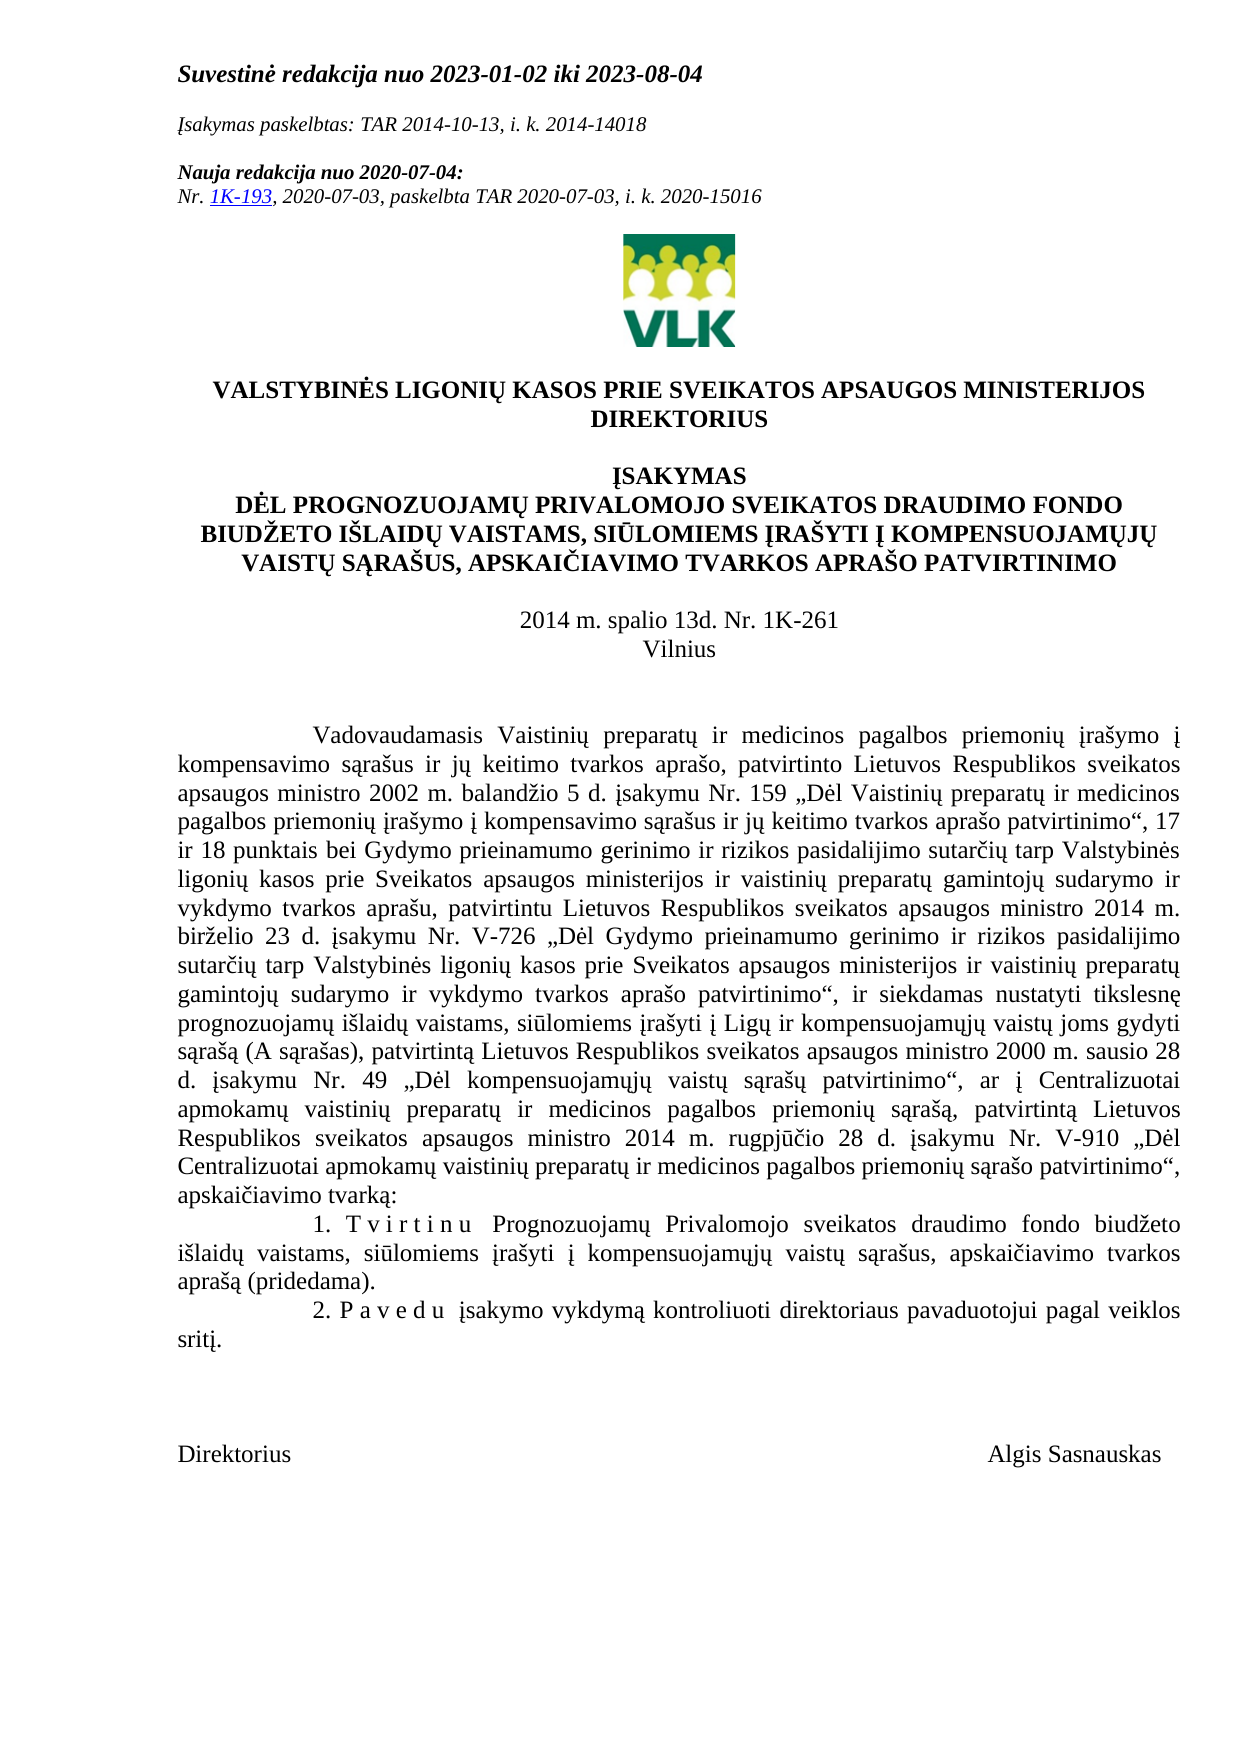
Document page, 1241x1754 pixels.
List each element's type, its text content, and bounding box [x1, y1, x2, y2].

text 2. Pavedu įsakymo vykdymą kontroliuoti direktoriaus pavaduotojui pagal veiklos sritį. [177, 1295, 1181, 1353]
text ĮSAKYMAS [177, 461, 1181, 490]
text DĖL PROGNOZUOJAMŲ PRIVALOMOJO SVEIKATOS DRAUDIMO FONDO BIUDŽETO IŠLAIDŲ VAISTAMS, SIŪLOMIEMS ĮRAŠYTI Į KOMPENSUOJAMŲJŲ VAISTŲ SĄRAŠUS, APSKAIČIAVIMO TVARKOS APRAŠO PATVIRTINIMO [177, 490, 1181, 576]
text VALSTYBINĖS LIGONIŲ KASOS PRIE SVEIKATOS APSAUGOS MINISTERIJOS DIREKTORIUS [177, 375, 1181, 433]
text Nauja redakcija nuo 2020-07-04: [177, 160, 1181, 184]
text 2014 m. spalio 13d. Nr. 1K-261 [177, 605, 1181, 634]
text Įsakymas paskelbtas: TAR 2014-10-13, i. k. 2014-14018 [177, 112, 1181, 136]
text Nr. 1K-193, 2020-07-03, paskelbta TAR 2020-07-03, i. k. 2020-15016 [177, 184, 1181, 208]
text Suvestinė redakcija nuo 2023-01-02 iki 2023-08-04 [177, 59, 1181, 88]
text Vilnius [177, 634, 1181, 663]
text 1. Tvirtinu Prognozuojamų Privalomojo sveikatos draudimo fondo biudžeto išlaidų vaistams, siūlomiems įrašyti į kompensuojamųjų vaistų sąrašus, apskaičiavimo tvarkos aprašą (pridedama). [177, 1209, 1181, 1295]
text Direktorius Algis Sasnauskas [177, 1439, 1181, 1468]
text Vadovaudamasis Vaistinių preparatų ir medicinos pagalbos priemonių įrašymo į kompensavimo sąrašus ir jų keitimo tvarkos aprašo, patvirtinto Lietuvos Respublikos sveikatos apsaugos ministro 2002 m. balandžio 5 d. įsakymu Nr. 159 „Dėl Vaistinių preparatų ir medicinos pagalbos priemonių įrašymo į kompensavimo sąrašus ir jų keitimo tvarkos aprašo patvirtinimo“, 17 ir 18 punktais bei Gydymo prieinamumo gerinimo ir rizikos pasidalijimo sutarčių tarp Valstybinės ligonių kasos prie Sveikatos apsaugos ministerijos ir vaistinių preparatų gamintojų sudarymo ir vykdymo tvarkos aprašu, patvirtintu Lietuvos Respublikos sveikatos apsaugos ministro 2014 m. birželio 23 d. įsakymu Nr. V-726 „Dėl Gydymo prieinamumo gerinimo ir rizikos pasidalijimo sutarčių tarp Valstybinės ligonių kasos prie Sveikatos apsaugos ministerijos ir vaistinių preparatų gamintojų sudarymo ir vykdymo tvarkos aprašo patvirtinimo“, ir siekdamas nustatyti tikslesnę prognozuojamų išlaidų vaistams, siūlomiems įrašyti į Ligų ir kompensuojamųjų vaistų joms gydyti sąrašą (A sąrašas), patvirtintą Lietuvos Respublikos sveikatos apsaugos ministro 2000 m. sausio 28 d. įsakymu Nr. 49 „Dėl kompensuojamųjų vaistų sąrašų patvirtinimo“, ar į Centralizuotai apmokamų vaistinių preparatų ir medicinos pagalbos priemonių sąrašą, patvirtintą Lietuvos Respublikos sveikatos apsaugos ministro 2014 m. rugpjūčio 28 d. įsakymu Nr. V-910 „Dėl Centralizuotai apmokamų vaistinių preparatų ir medicinos pagalbos priemonių sąrašo patvirtinimo“, apskaičiavimo tvarką: [177, 720, 1181, 1209]
